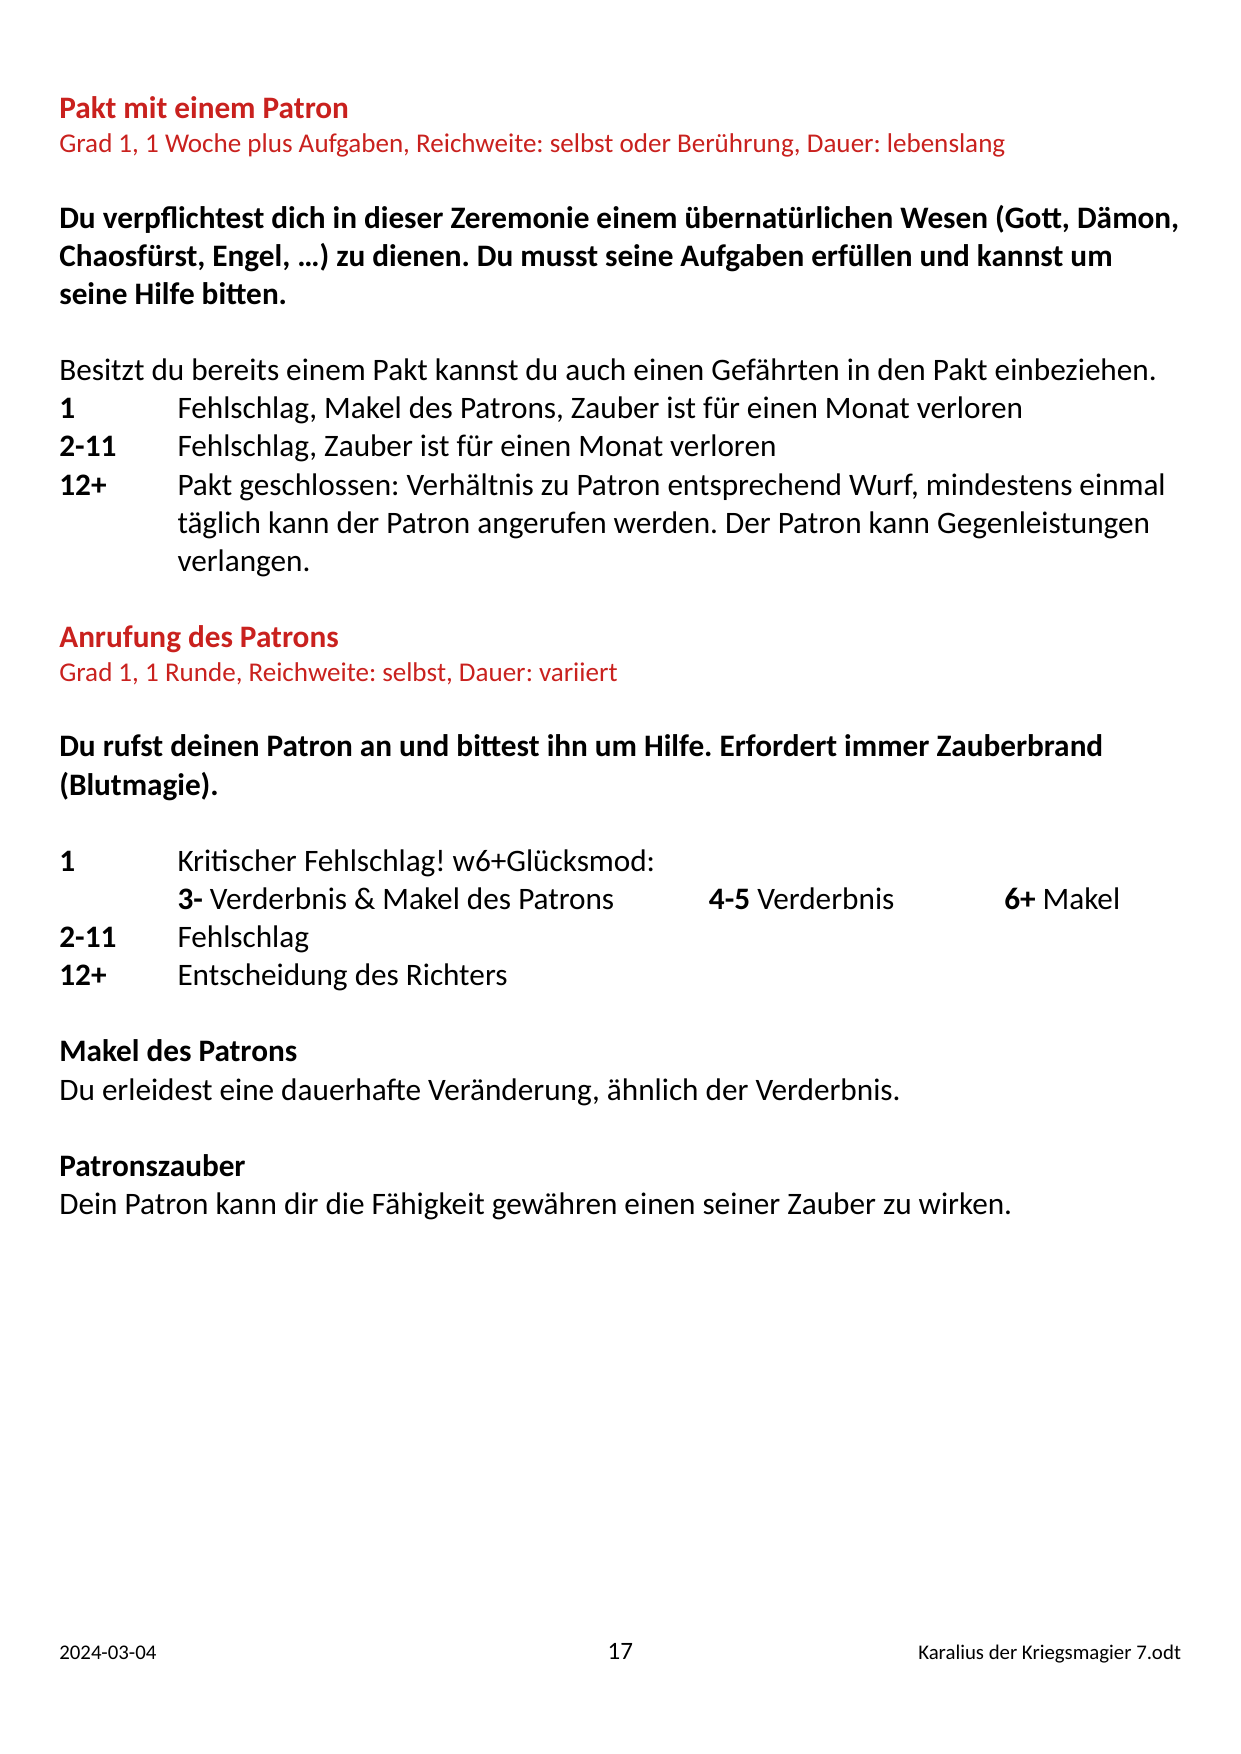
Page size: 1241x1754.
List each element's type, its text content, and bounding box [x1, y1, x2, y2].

text Makel des Patrons [59, 1031, 1181, 1069]
text 3- Verderbnis & Makel des Patrons 4-5 Verderbnis 6+ Makel [59, 879, 1181, 917]
text Du erleidest eine dauerhafte Veränderung, ähnlich der Verderbnis. [59, 1069, 1181, 1108]
text 1 Kritischer Fehlschlag! w6+Glücksmod: [59, 841, 1181, 879]
text Dein Patron kann dir die Fähigkeit gewähren einen seiner Zauber zu wirken. [59, 1184, 1181, 1222]
text 2-11 Fehlschlag [59, 917, 1181, 955]
text Du verpflichtest dich in dieser Zeremonie einem übernatürlichen Wesen (Gott, Dämon, Chaosfürst, Engel, …) zu dienen. Du musst seine Aufgaben erfüllen und kannst um seine Hilfe bitten. [59, 198, 1181, 312]
text Besitzt du bereits einem Pakt kannst du auch einen Gefährten in den Pakt einbeziehen. [59, 350, 1181, 388]
text Grad 1, 1 Woche plus Aufgaben, Reichweite: selbst oder Berührung, Dauer: lebenslang [59, 127, 1181, 160]
text 2-11 Fehlschlag, Zauber ist für einen Monat verloren [59, 427, 1181, 465]
text 1 Fehlschlag, Makel des Patrons, Zauber ist für einen Monat verloren [59, 388, 1181, 427]
text Anrufung des Patrons [59, 617, 1181, 655]
text 12+ Pakt geschlossen: Verhältnis zu Patron entsprechend Wurf, mindestens einmal [59, 465, 1181, 503]
text Du rufst deinen Patron an und bittest ihn um Hilfe. Erfordert immer Zauberbrand (Blutmagie). [59, 726, 1181, 803]
text Pakt mit einem Patron [59, 88, 1181, 127]
text Grad 1, 1 Runde, Reichweite: selbst, Dauer: variiert [59, 655, 1181, 688]
text Patronszauber [59, 1146, 1181, 1184]
text täglich kann der Patron angerufen werden. Der Patron kann Gegenleistungen [59, 503, 1181, 541]
text 12+ Entscheidung des Richters [59, 955, 1181, 993]
text verlangen. [59, 541, 1181, 579]
